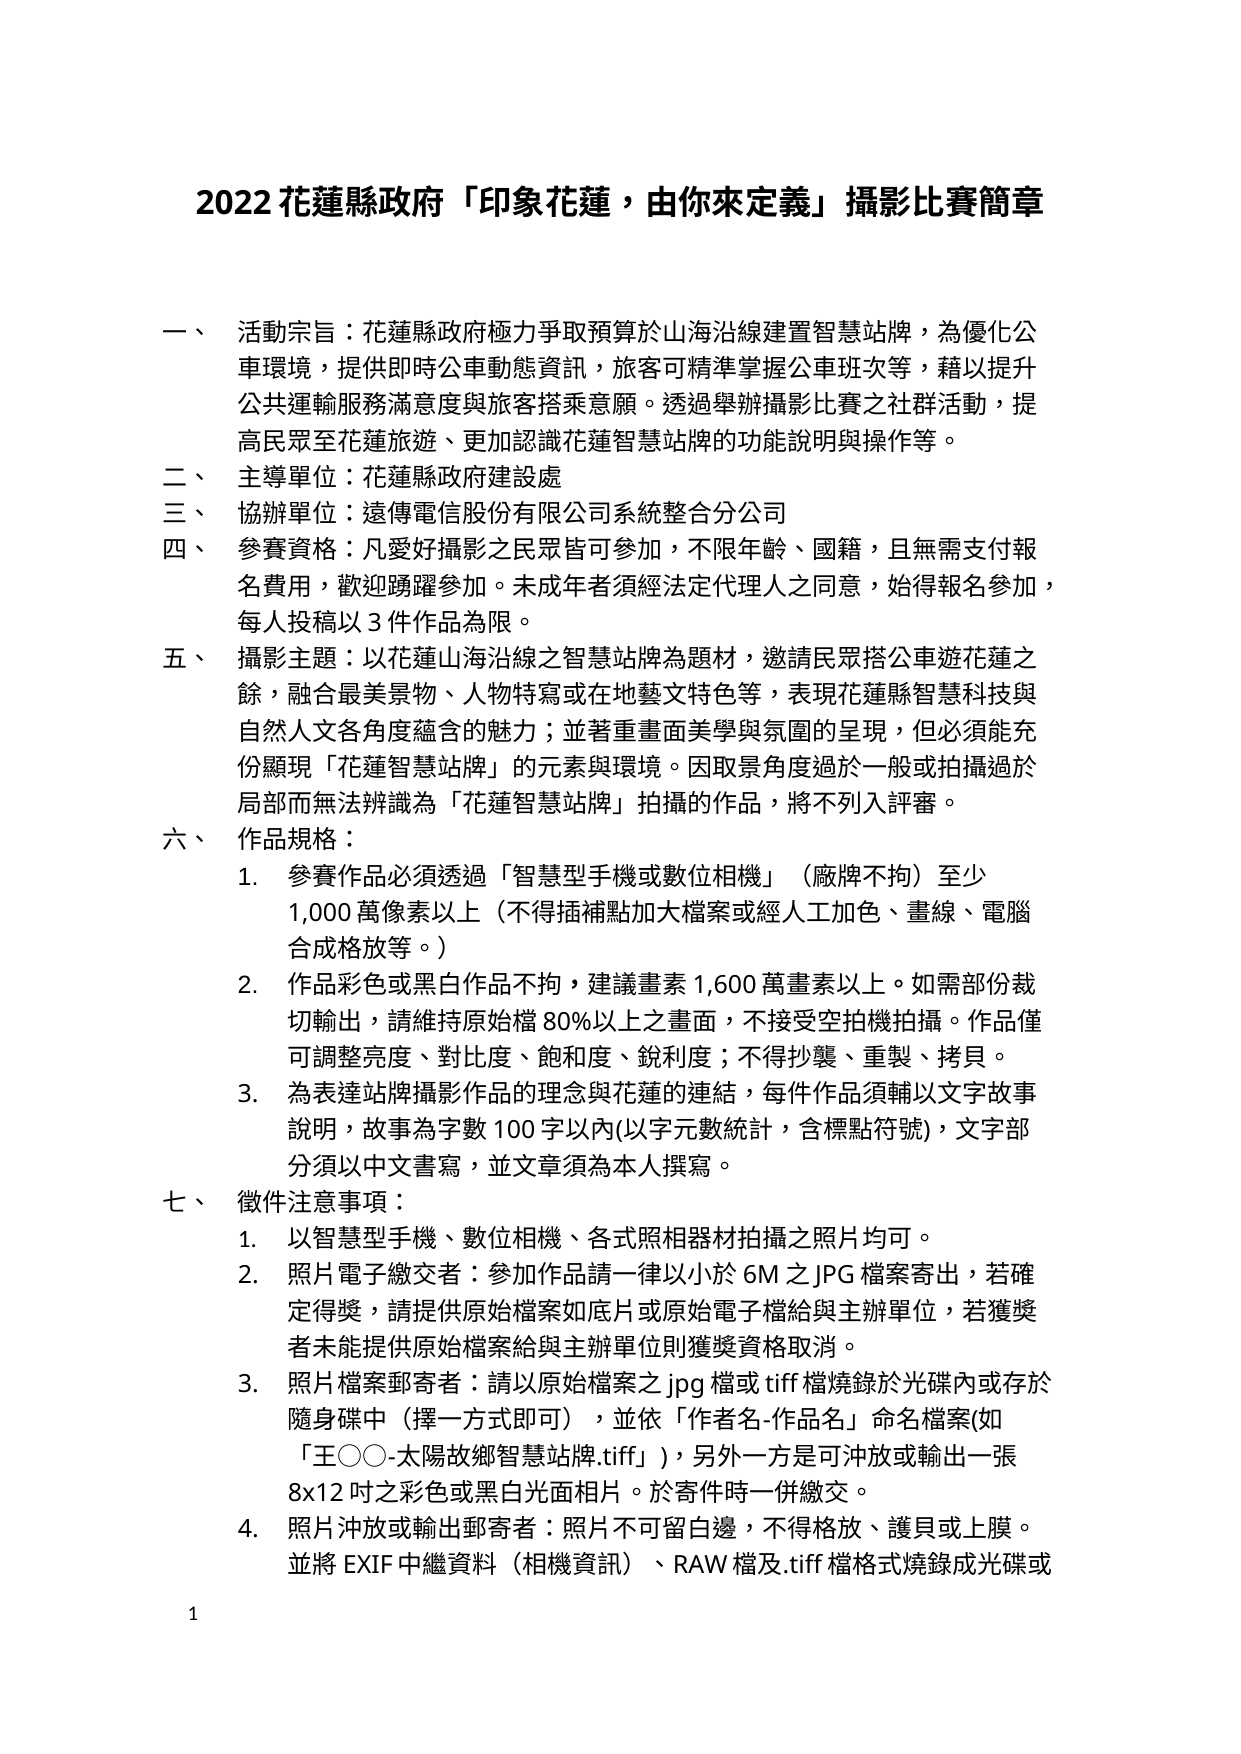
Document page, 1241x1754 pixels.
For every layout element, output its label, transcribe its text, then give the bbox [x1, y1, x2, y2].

list 以智慧型手機、數位相機、各式照相器材拍攝之照片均可。 [238, 1219, 1053, 1255]
list 為表達站牌攝影作品的理念與花蓮的連結，每件作品須輔以文字故事說明，故事為字數100字以內(以字元數統計，含標點符號)，文字部分須以中文書寫，並文章須為本人撰寫。 [237, 1074, 1053, 1182]
list 主導單位：花蓮縣政府建設處 [187, 457, 1053, 494]
list 攝影主題：以花蓮山海沿線之智慧站牌為題材，邀請民眾搭公車遊花蓮之餘，融合最美景物、人物特寫或在地藝文特色等，表現花蓮縣智慧科技與自然人文各角度蘊含的魅力；並著重畫面美學與氛圍的呈現，但必須能充份顯現「花蓮智慧站牌」的元素與環境。因取景角度過於一般或拍攝過於局部而無法辨識為「花蓮智慧站牌」拍攝的作品，將不列入評審。 [187, 639, 1053, 820]
list 照片電子繳交者：參加作品請一律以小於6M之JPG檔案寄出，若確定得奬，請提供原始檔案如底片或原始電子檔給與主辦單位，若獲奬者未能提供原始檔案給與主辦單位則獲奬資格取消。 [238, 1255, 1053, 1364]
list 活動宗旨：花蓮縣政府極力爭取預算於山海沿線建置智慧站牌，為優化公車環境，提供即時公車動態資訊，旅客可精準掌握公車班次等，藉以提升公共運輸服務滿意度與旅客搭乘意願。透過舉辦攝影比賽之社群活動，提高民眾至花蓮旅遊、更加認識花蓮智慧站牌的功能說明與操作等。 [187, 312, 1053, 457]
list 照片檔案郵寄者：請以原始檔案之jpg檔或tiff檔燒錄於光碟內或存於隨身碟中（擇一方式即可），並依「作者名-作品名」命名檔案(如「王○○-太陽故鄉智慧站牌.tiff」)，另外一方是可沖放或輸出一張8x12吋之彩色或黑白光面相片。於寄件時一併繳交。 [238, 1364, 1053, 1509]
list 參賽資格：凡愛好攝影之民眾皆可參加，不限年齡、國籍，且無需支付報名費用，歡迎踴躍參加。未成年者須經法定代理人之同意，始得報名參加，每人投稿以3件作品為限。 [187, 530, 1053, 639]
list 協辦單位：遠傳電信股份有限公司系統整合分公司 [187, 494, 1053, 530]
list 徵件注意事項： [188, 1182, 1053, 1219]
list 作品規格： [187, 820, 1053, 856]
list 作品彩色或黑白作品不拘，建議畫素1,600萬畫素以上。如需部份裁切輸出，請維持原始檔80%以上之畫面，不接受空拍機拍攝。作品僅可調整亮度、對比度、飽和度、銳利度；不得抄襲、重製、拷貝。 [237, 965, 1053, 1074]
list 照片沖放或輸出郵寄者：照片不可留白邊，不得格放、護貝或上膜。並將EXIF中繼資料（相機資訊）、RAW檔及.tiff檔格式燒錄成光碟或 [238, 1509, 1053, 1581]
list 參賽作品必須透過「智慧型手機或數位相機」（廠牌不拘）至少1,000萬像素以上（不得插補點加大檔案或經人工加色、畫線、電腦合成格放等。） [237, 856, 1053, 965]
text 2022花蓮縣政府「印象花蓮，由你來定義」攝影比賽簡章 [187, 162, 1053, 237]
